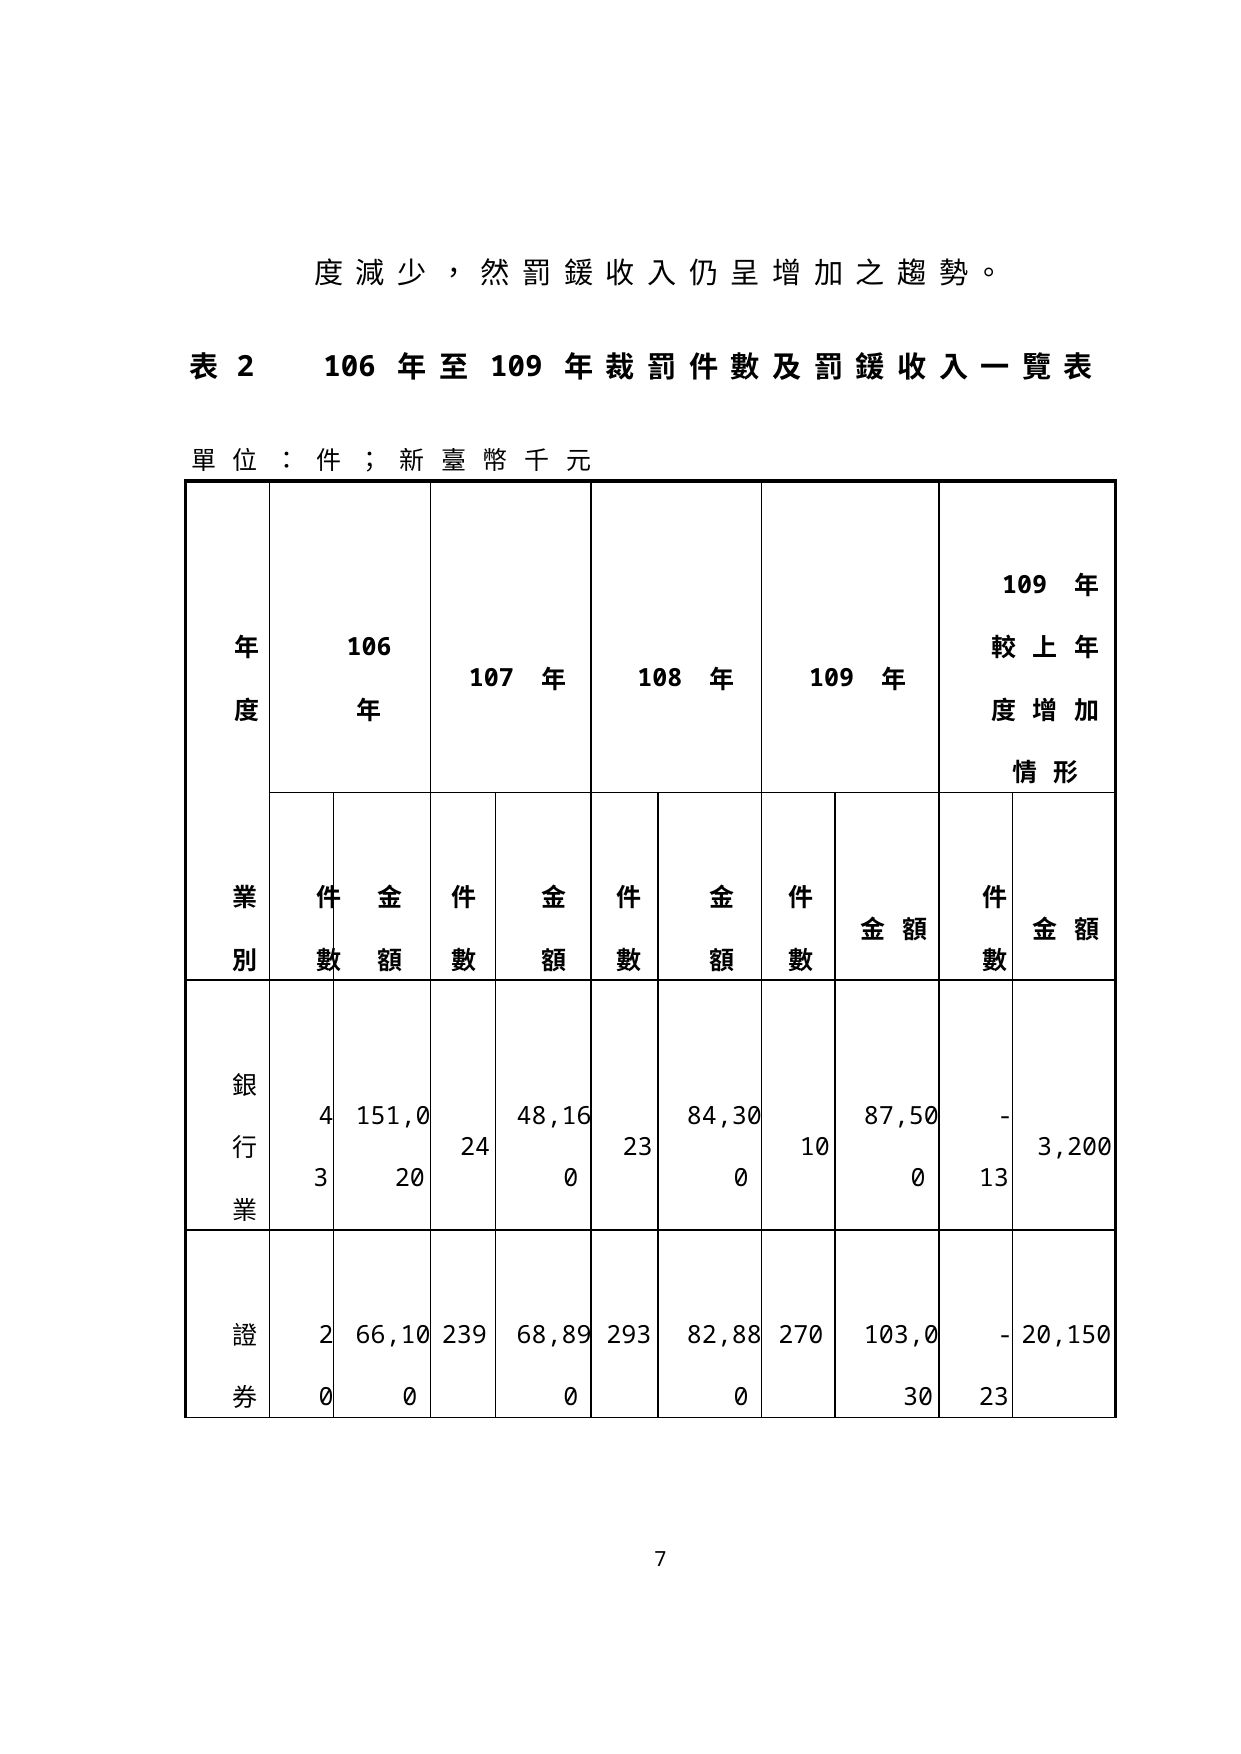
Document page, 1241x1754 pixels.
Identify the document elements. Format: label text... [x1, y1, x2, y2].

table_cell 件數 [762, 793, 834, 979]
table_cell 金額 [1013, 793, 1114, 979]
table_cell 20 [270, 1231, 333, 1417]
table_cell 10 [762, 981, 834, 1229]
table_cell 件數 [270, 793, 333, 979]
table_cell 293 [592, 1231, 657, 1417]
table_cell 68,890 [496, 1231, 590, 1417]
table_cell 82,880 [659, 1231, 761, 1417]
table_header 年度 業別 [187, 483, 269, 979]
table_cell 金額 [496, 793, 590, 979]
text 表2 106年至109年裁罰件數及罰鍰收入一覽表 單位：件；新臺幣千元 [183, 292, 1102, 479]
table_cell 84,300 [659, 981, 761, 1229]
table_cell 20,150 [1013, 1231, 1114, 1417]
table_header 109年較上年度增加情形 [940, 483, 1114, 792]
table_cell 270 [762, 1231, 834, 1417]
table_cell 24 [431, 981, 495, 1229]
table_cell 103,030 [836, 1231, 938, 1417]
table_cell 43 [270, 981, 333, 1229]
table_cell 151,020 [334, 981, 430, 1229]
table_cell 證券 [187, 1231, 269, 1417]
table_header 107年 [431, 483, 590, 792]
table_cell 金額 [836, 793, 938, 979]
table_cell 金額 [659, 793, 761, 979]
table_cell 金額 [334, 793, 430, 979]
table_cell 66,100 [334, 1231, 430, 1417]
table_cell 3,200 [1013, 981, 1114, 1229]
table_header 106年 [270, 483, 430, 792]
table_cell 件數 [592, 793, 657, 979]
table_cell 239 [431, 1231, 495, 1417]
table_cell 87,500 [836, 981, 938, 1229]
text 度減少，然罰鍰收入仍呈增加之趨勢。 [271, 229, 1058, 292]
table_cell -23 [940, 1231, 1012, 1417]
table_cell 銀行業 [187, 981, 269, 1229]
table_cell 48,160 [496, 981, 590, 1229]
table_header 109年 [762, 483, 938, 792]
table_header 108年 [592, 483, 761, 792]
table_cell 23 [592, 981, 657, 1229]
table_cell -13 [940, 981, 1012, 1229]
table_cell 件數 [431, 793, 495, 979]
table_cell 件數 [940, 793, 1012, 979]
